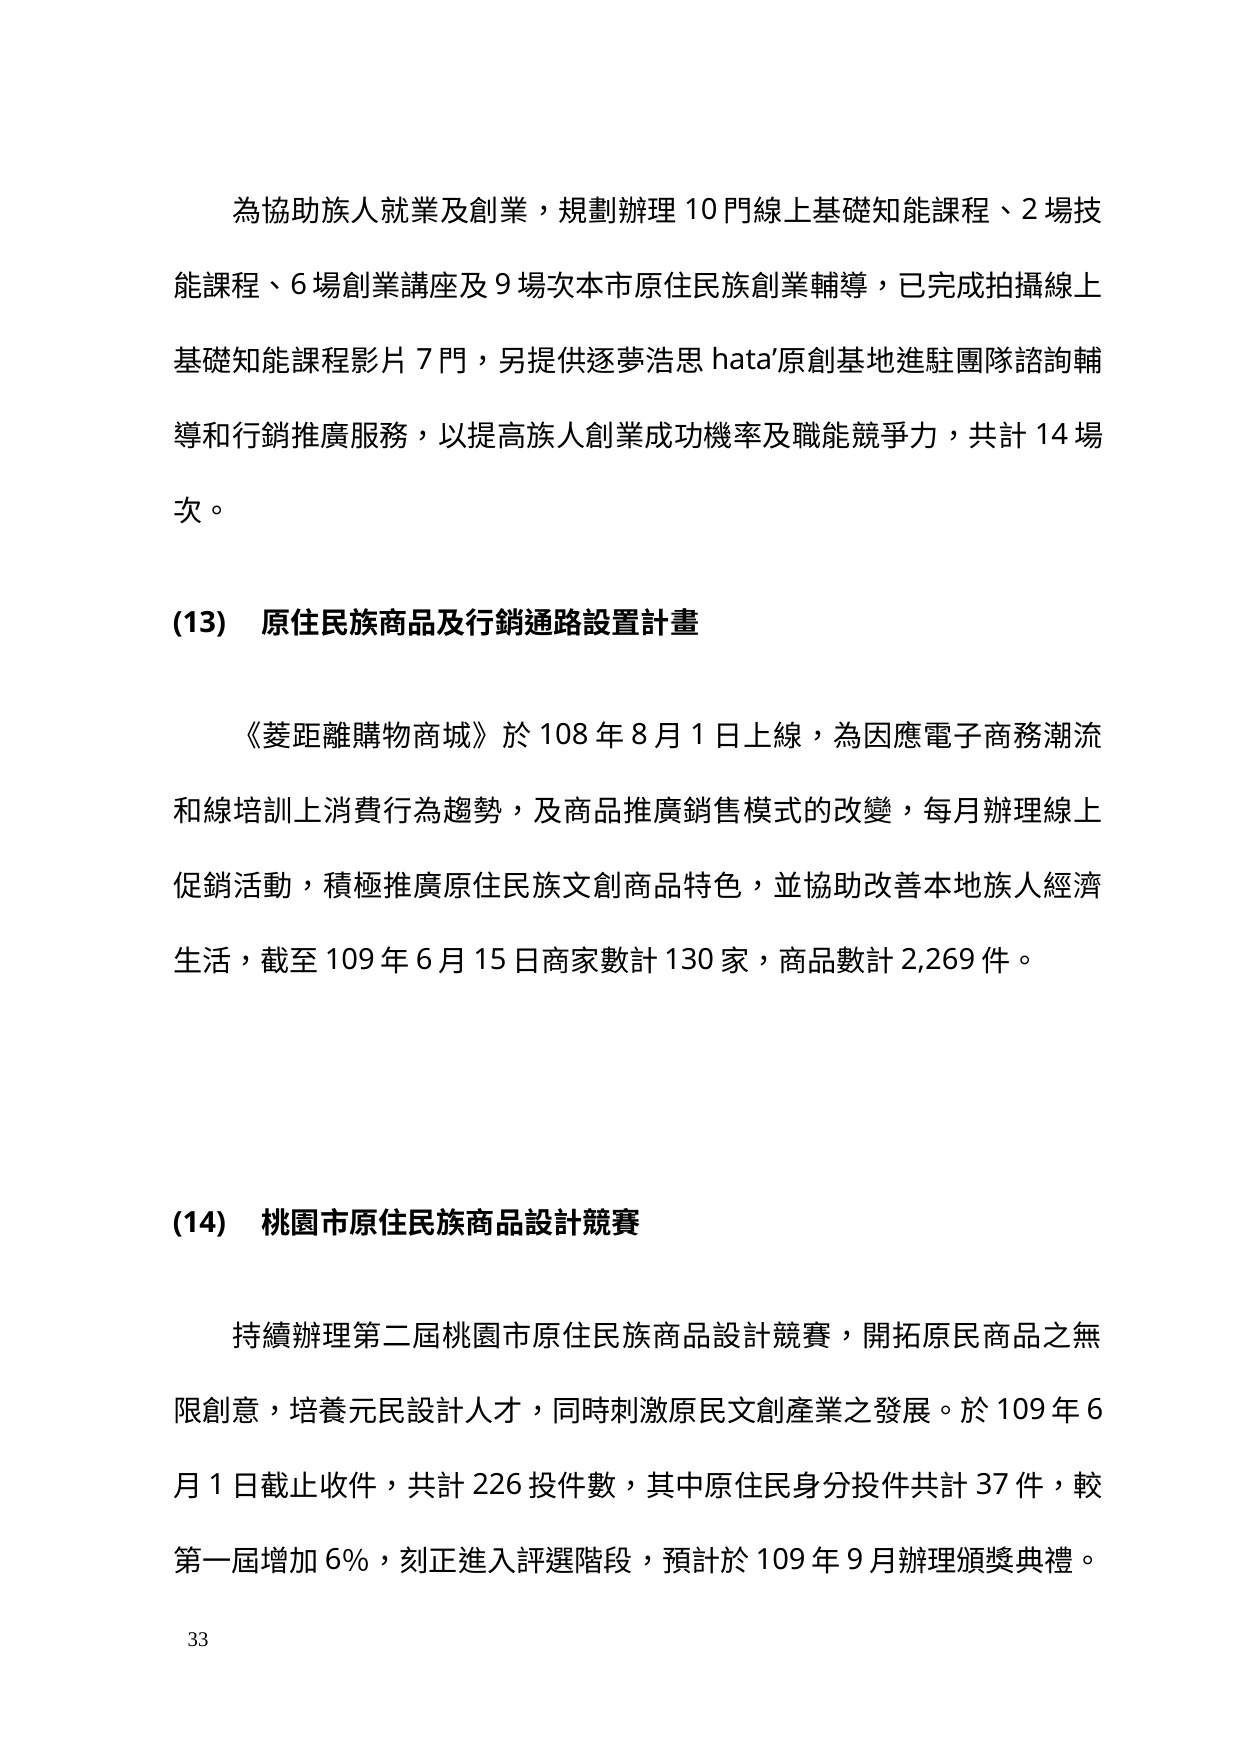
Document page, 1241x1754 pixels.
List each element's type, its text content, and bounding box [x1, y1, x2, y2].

text 《菱距離購物商城》於108年8月1日上線，為因應電子商務潮流和線培訓上消費行為趨勢，及商品推廣銷售模式的改變，每月辦理線上促銷活動，積極推廣原住民族文創商品特色，並協助改善本地族人經濟生活，截至109年6月15日商家數計130家，商品數計2,269件。 [173, 689, 1103, 989]
text 為協助族人就業及創業，規劃辦理10門線上基礎知能課程、2場技能課程、6場創業講座及9場次本市原住民族創業輔導，已完成拍攝線上基礎知能課程影片7門，另提供逐夢浩思hata’原創基地進駐團隊諮詢輔導和行銷推廣服務，以提高族人創業成功機率及職能競爭力，共計14場次。 [173, 164, 1103, 539]
list 桃園市原住民族商品設計競賽 [173, 1177, 1103, 1252]
text 持續辦理第二屆桃園市原住民族商品設計競賽，開拓原民商品之無限創意，培養元民設計人才，同時刺激原民文創產業之發展。於109年6月1日截止收件，共計226投件數，其中原住民身分投件共計37件，較第一屆增加6％，刻正進入評選階段，預計於109年9月辦理頒獎典禮。 [173, 1289, 1103, 1589]
list 原住民族商品及行銷通路設置計畫 [173, 577, 1103, 652]
